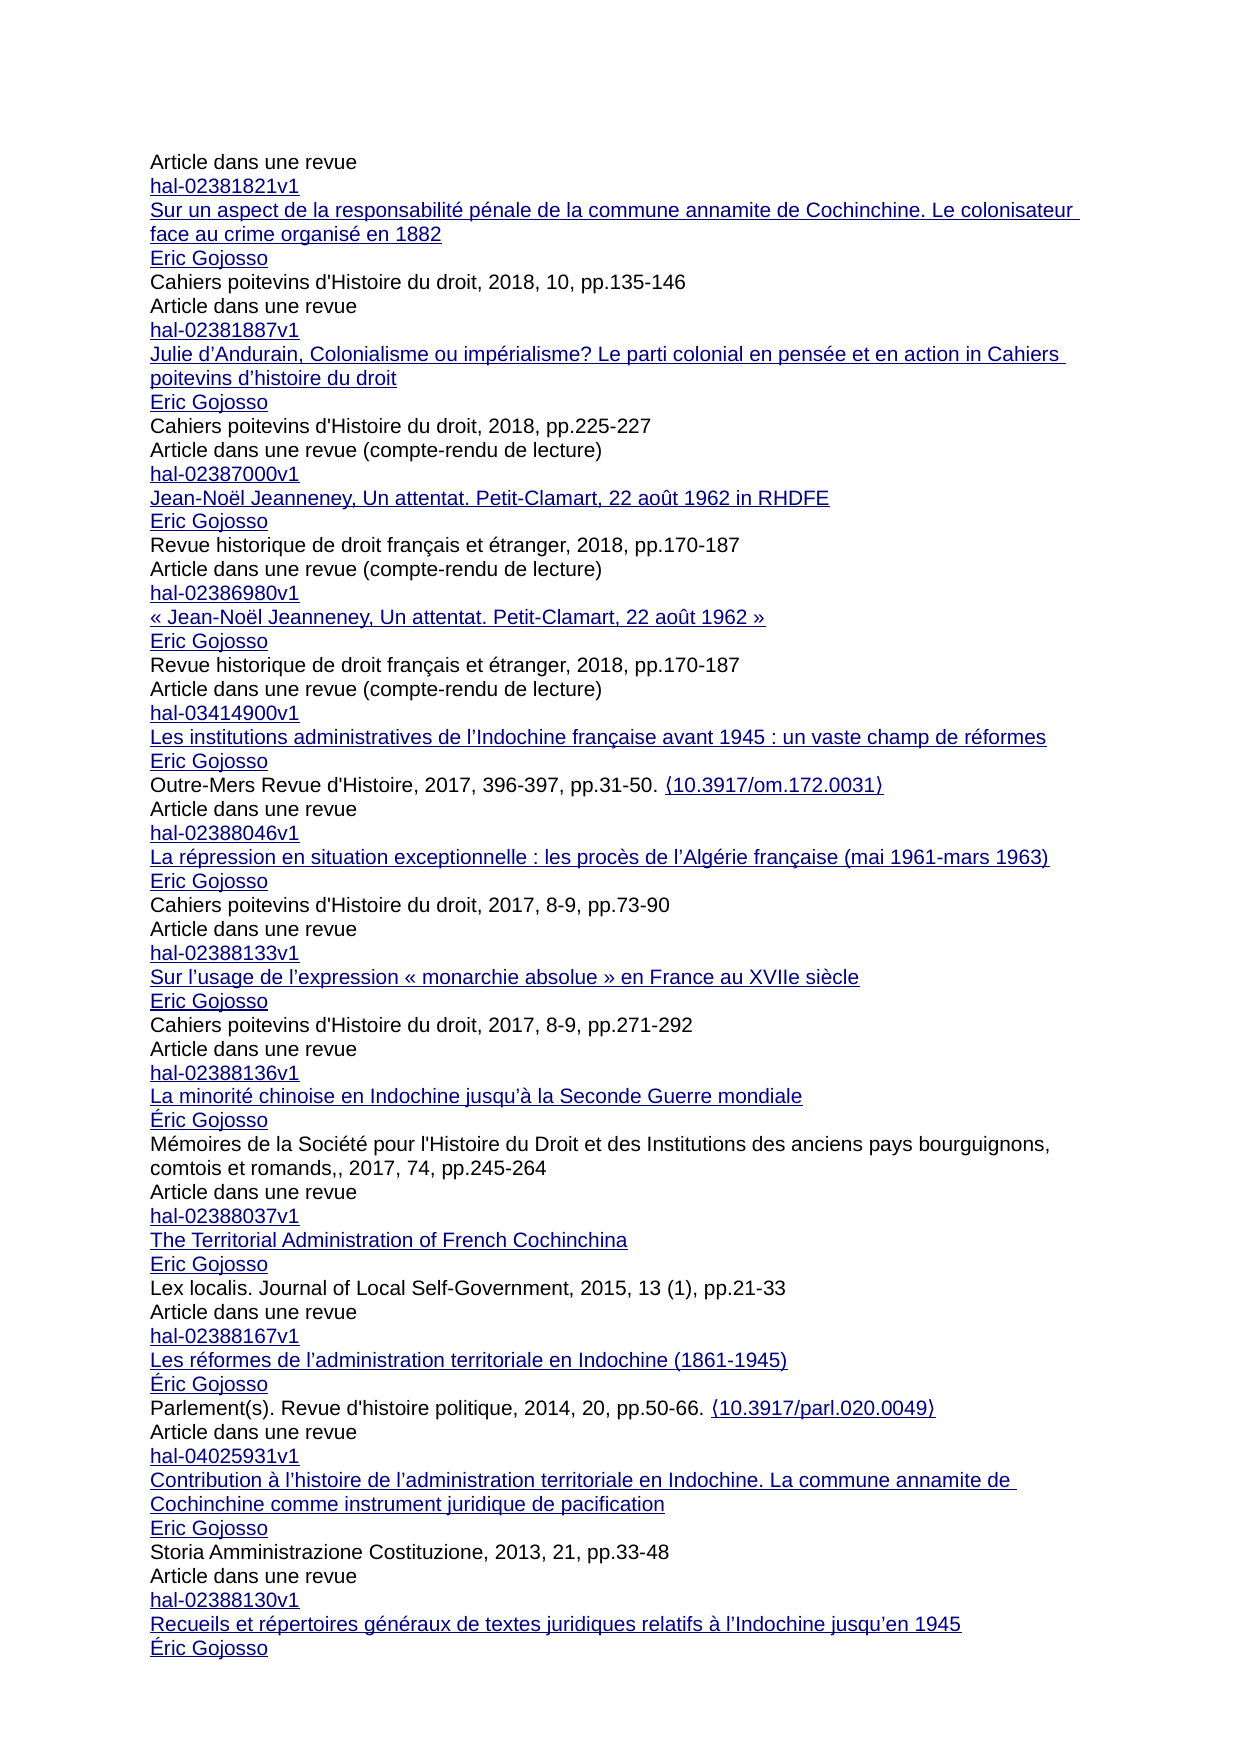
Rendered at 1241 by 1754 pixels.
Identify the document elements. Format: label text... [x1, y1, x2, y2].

table_cell Article dans une revue hal-02381821v1 [150, 150, 1090, 198]
table_cell La répression en situation exceptionnelle : les procès de l’Algérie française (mai 1961-mars 1963) Eric Gojosso Cahiers poitevins d'Histoire du droit, 2017, 8-9, pp.73-90 Article dans une revue hal-02388133v1 [150, 845, 1090, 964]
table_cell Sur l’usage de l’expression « monarchie absolue » en France au XVIIe siècle Eric Gojosso Cahiers poitevins d'Histoire du droit, 2017, 8-9, pp.271-292 Article dans une revue hal-02388136v1 [150, 965, 1090, 1084]
table_cell Recueils et répertoires généraux de textes juridiques relatifs à l’Indochine jusqu’en 1945 Éric Gojosso [150, 1611, 1090, 1659]
table_cell La minorité chinoise en Indochine jusqu’à la Seconde Guerre mondiale Éric Gojosso Mémoires de la Société pour l'Histoire du Droit et des Institutions des anciens pays bourguignons, comtois et romands,, 2017, 74, pp.245-264 Article dans une revue hal-02388037v1 [150, 1084, 1090, 1228]
table_cell The Territorial Administration of French Cochinchina Eric Gojosso Lex localis. Journal of Local Self-Government, 2015, 13 (1), pp.21-33 Article dans une revue hal-02388167v1 [150, 1228, 1090, 1348]
table_cell Les institutions administratives de l’Indochine française avant 1945 : un vaste champ de réformes Eric Gojosso Outre-Mers Revue d'Histoire, 2017, 396-397, pp.31-50. ⟨10.3917/om.172.0031⟩ Article dans une revue hal-02388046v1 [150, 725, 1090, 845]
table_cell « Jean-Noël Jeanneney, Un attentat. Petit-Clamart, 22 août 1962 » Eric Gojosso Revue historique de droit français et étranger, 2018, pp.170-187 Article dans une revue (compte-rendu de lecture) hal-03414900v1 [150, 605, 1090, 725]
table_cell Sur un aspect de la responsabilité pénale de la commune annamite de Cochinchine. Le colonisateur face au crime organisé en 1882 Eric Gojosso Cahiers poitevins d'Histoire du droit, 2018, 10, pp.135-146 Article dans une revue hal-02381887v1 [150, 198, 1090, 342]
table_cell Julie d’Andurain, Colonialisme ou impérialisme? Le parti colonial en pensée et en action in Cahiers poitevins d’histoire du droit Eric Gojosso Cahiers poitevins d'Histoire du droit, 2018, pp.225-227 Article dans une revue (compte-rendu de lecture) hal-02387000v1 [150, 342, 1090, 485]
table_cell Contribution à l’histoire de l’administration territoriale en Indochine. La commune annamite de Cochinchine comme instrument juridique de pacification Eric Gojosso Storia Amministrazione Costituzione, 2013, 21, pp.33-48 Article dans une revue hal-02388130v1 [150, 1468, 1090, 1611]
table_cell Jean-Noël Jeanneney, Un attentat. Petit-Clamart, 22 août 1962 in RHDFE Eric Gojosso Revue historique de droit français et étranger, 2018, pp.170-187 Article dans une revue (compte-rendu de lecture) hal-02386980v1 [150, 485, 1090, 605]
table_cell Les réformes de l’administration territoriale en Indochine (1861-1945) Éric Gojosso Parlement(s). Revue d'histoire politique, 2014, 20, pp.50-66. ⟨10.3917/parl.020.0049⟩ Article dans une revue hal-04025931v1 [150, 1348, 1090, 1468]
